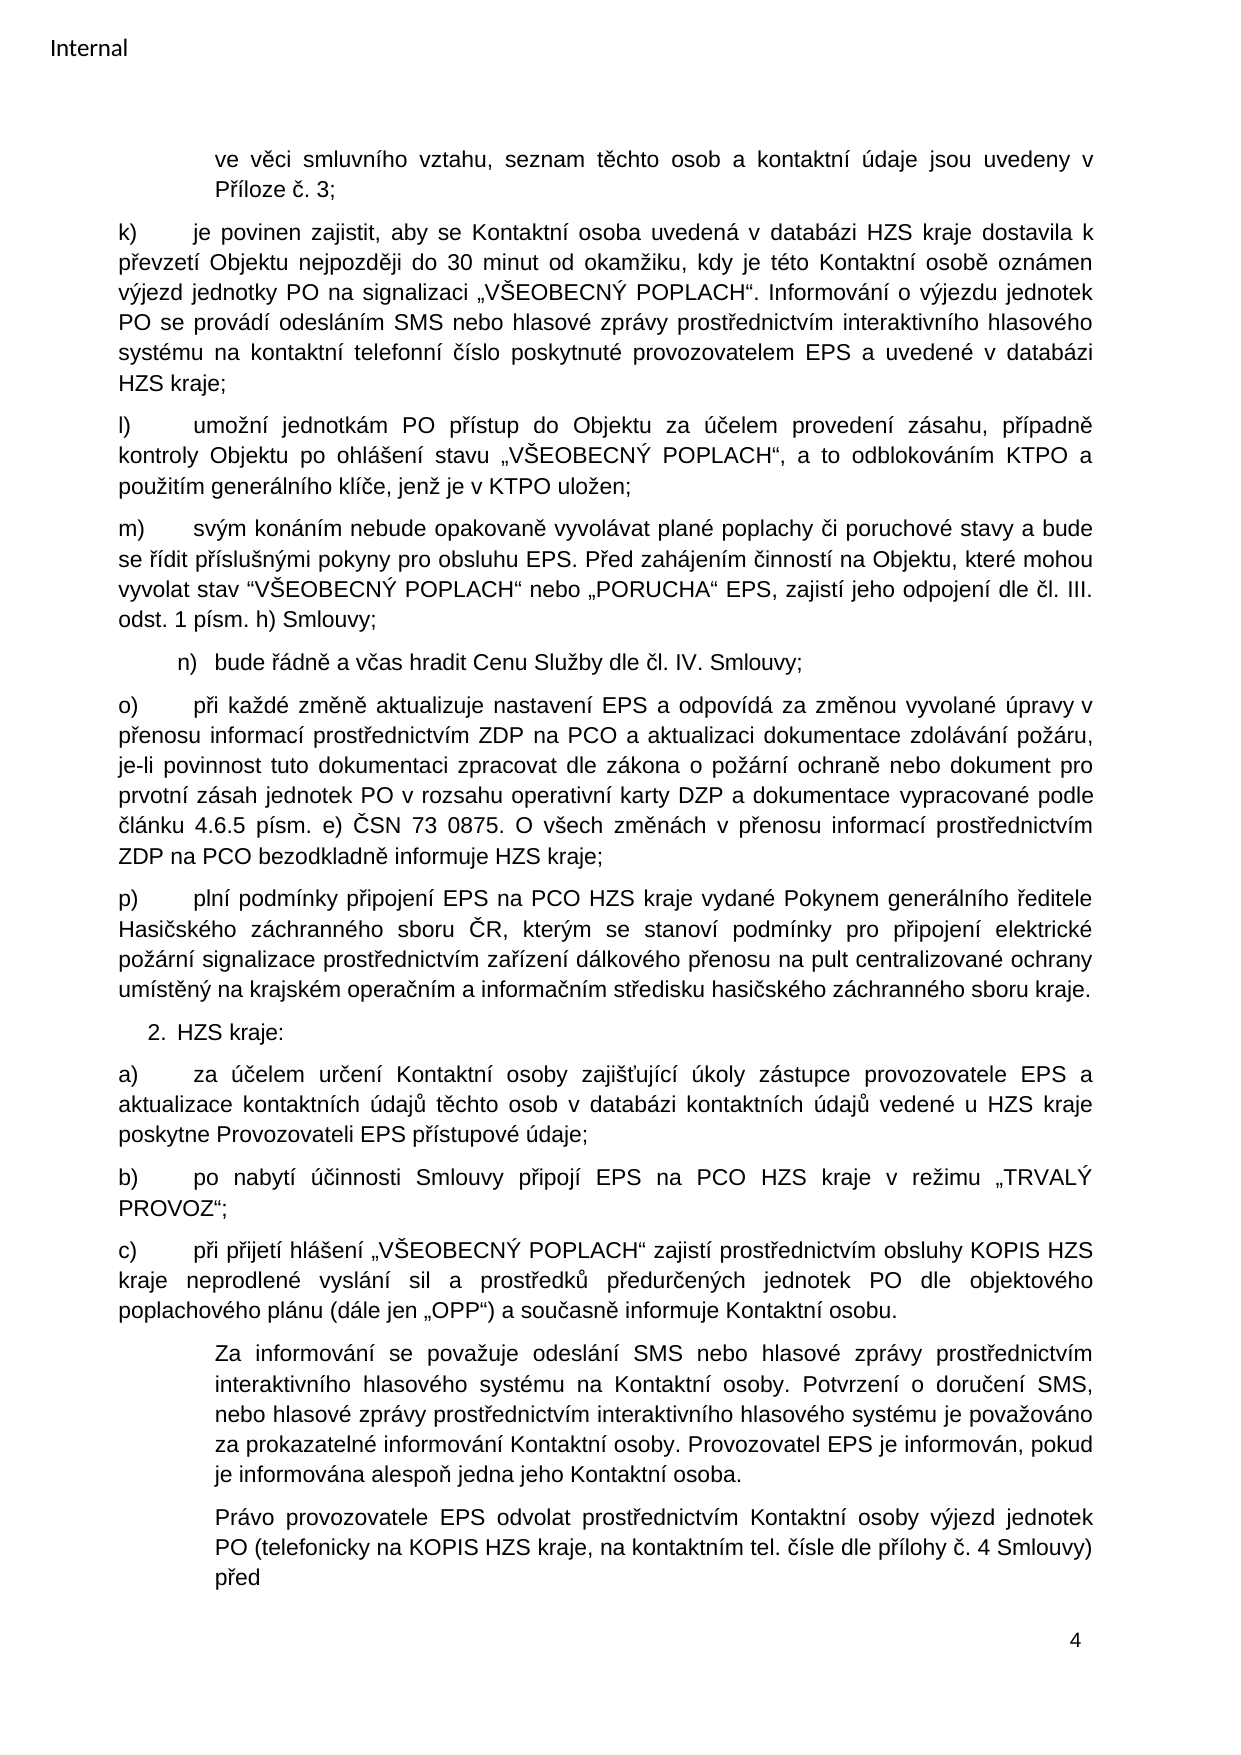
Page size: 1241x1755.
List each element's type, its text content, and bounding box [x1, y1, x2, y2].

list za účelem určení Kontaktní osoby zajišťující úkoly zástupce provozovatele EPS a aktualizace kontaktních údajů těchto osob v databázi kontaktních údajů vedené u HZS kraje poskytne Provozovateli EPS přístupové údaje; [118, 1061, 1093, 1148]
text Za informování se považuje odeslání SMS nebo hlasové zprávy prostřednictvím interaktivního hlasového systému na Kontaktní osoby. Potvrzení o doručení SMS, nebo hlasové zprávy prostřednictvím interaktivního hlasového systému je považováno za prokazatelné informování Kontaktní osoby. Provozovatel EPS je informován, pokud je informována alespoň jedna jeho Kontaktní osoba. [214, 1340, 1093, 1487]
list po nabytí účinnosti Smlouvy připojí EPS na PCO HZS kraje v režimu „TRVALÝ PROVOZ“; [118, 1164, 1093, 1221]
list při každé změně aktualizuje nastavení EPS a odpovídá za změnou vyvolané úpravy v přenosu informací prostřednictvím ZDP na PCO a aktualizaci dokumentace zdolávání požáru, je-li povinnost tuto dokumentaci zpracovat dle zákona o požární ochraně nebo dokument pro prvotní zásah jednotek PO v rozsahu operativní karty DZP a dokumentace vypracované podle článku 4.6.5 písm. e) ČSN 73 0875. O všech změnách v přenosu informací prostřednictvím ZDP na PCO bezodkladně informuje HZS kraje; [118, 692, 1094, 869]
list plní podmínky připojení EPS na PCO HZS kraje vydané Pokynem generálního ředitele Hasičského záchranného sboru ČR, kterým se stanoví podmínky pro připojení elektrické požární signalizace prostřednictvím zařízení dálkového přenosu na pult centralizované ochrany umístěný na krajském operačním a informačním středisku hasičského záchranného sboru kraje. [118, 885, 1093, 1002]
list svým konáním nebude opakovaně vyvolávat plané poplachy či poruchové stavy a bude se řídit příslušnými pokyny pro obsluhu EPS. Před zahájením činností na Objektu, které mohou vyvolat stav “VŠEOBECNÝ POPLACH“ nebo „PORUCHA“ EPS, zajistí jeho odpojení dle čl. III. odst. 1 písm. h) Smlouvy; [118, 515, 1093, 632]
list HZS kraje: [147, 1019, 1123, 1045]
list při přijetí hlášení „VŠEOBECNÝ POPLACH“ zajistí prostřednictvím obsluhy KOPIS HZS kraje neprodlené vyslání sil a prostředků předurčených jednotek PO dle objektového poplachového plánu (dále jen „OPP“) a současně informuje Kontaktní osobu. [118, 1237, 1093, 1324]
text ve věci smluvního vztahu, seznam těchto osob a kontaktní údaje jsou uvedeny v Příloze č. 3; [214, 146, 1093, 203]
text Právo provozovatele EPS odvolat prostřednictvím Kontaktní osoby výjezd jednotek PO (telefonicky na KOPIS HZS kraje, na kontaktním tel. čísle dle přílohy č. 4 Smlouvy) před [214, 1504, 1093, 1591]
list umožní jednotkám PO přístup do Objektu za účelem provedení zásahu, případně kontroly Objektu po ohlášení stavu „VŠEOBECNÝ POPLACH“, a to odblokováním KTPO a použitím generálního klíče, jenž je v KTPO uložen; [118, 412, 1093, 499]
list bude řádně a včas hradit Cenu Služby dle čl. IV. Smlouvy; [177, 649, 1123, 675]
list je povinen zajistit, aby se Kontaktní osoba uvedená v databázi HZS kraje dostavila k převzetí Objektu nejpozději do 30 minut od okamžiku, kdy je této Kontaktní osobě oznámen výjezd jednotky PO na signalizaci „VŠEOBECNÝ POPLACH“. Informování o výjezdu jednotek PO se provádí odesláním SMS nebo hlasové zprávy prostřednictvím interaktivního hlasového systému na kontaktní telefonní číslo poskytnuté provozovatelem EPS a uvedené v databázi HZS kraje; [118, 218, 1094, 396]
